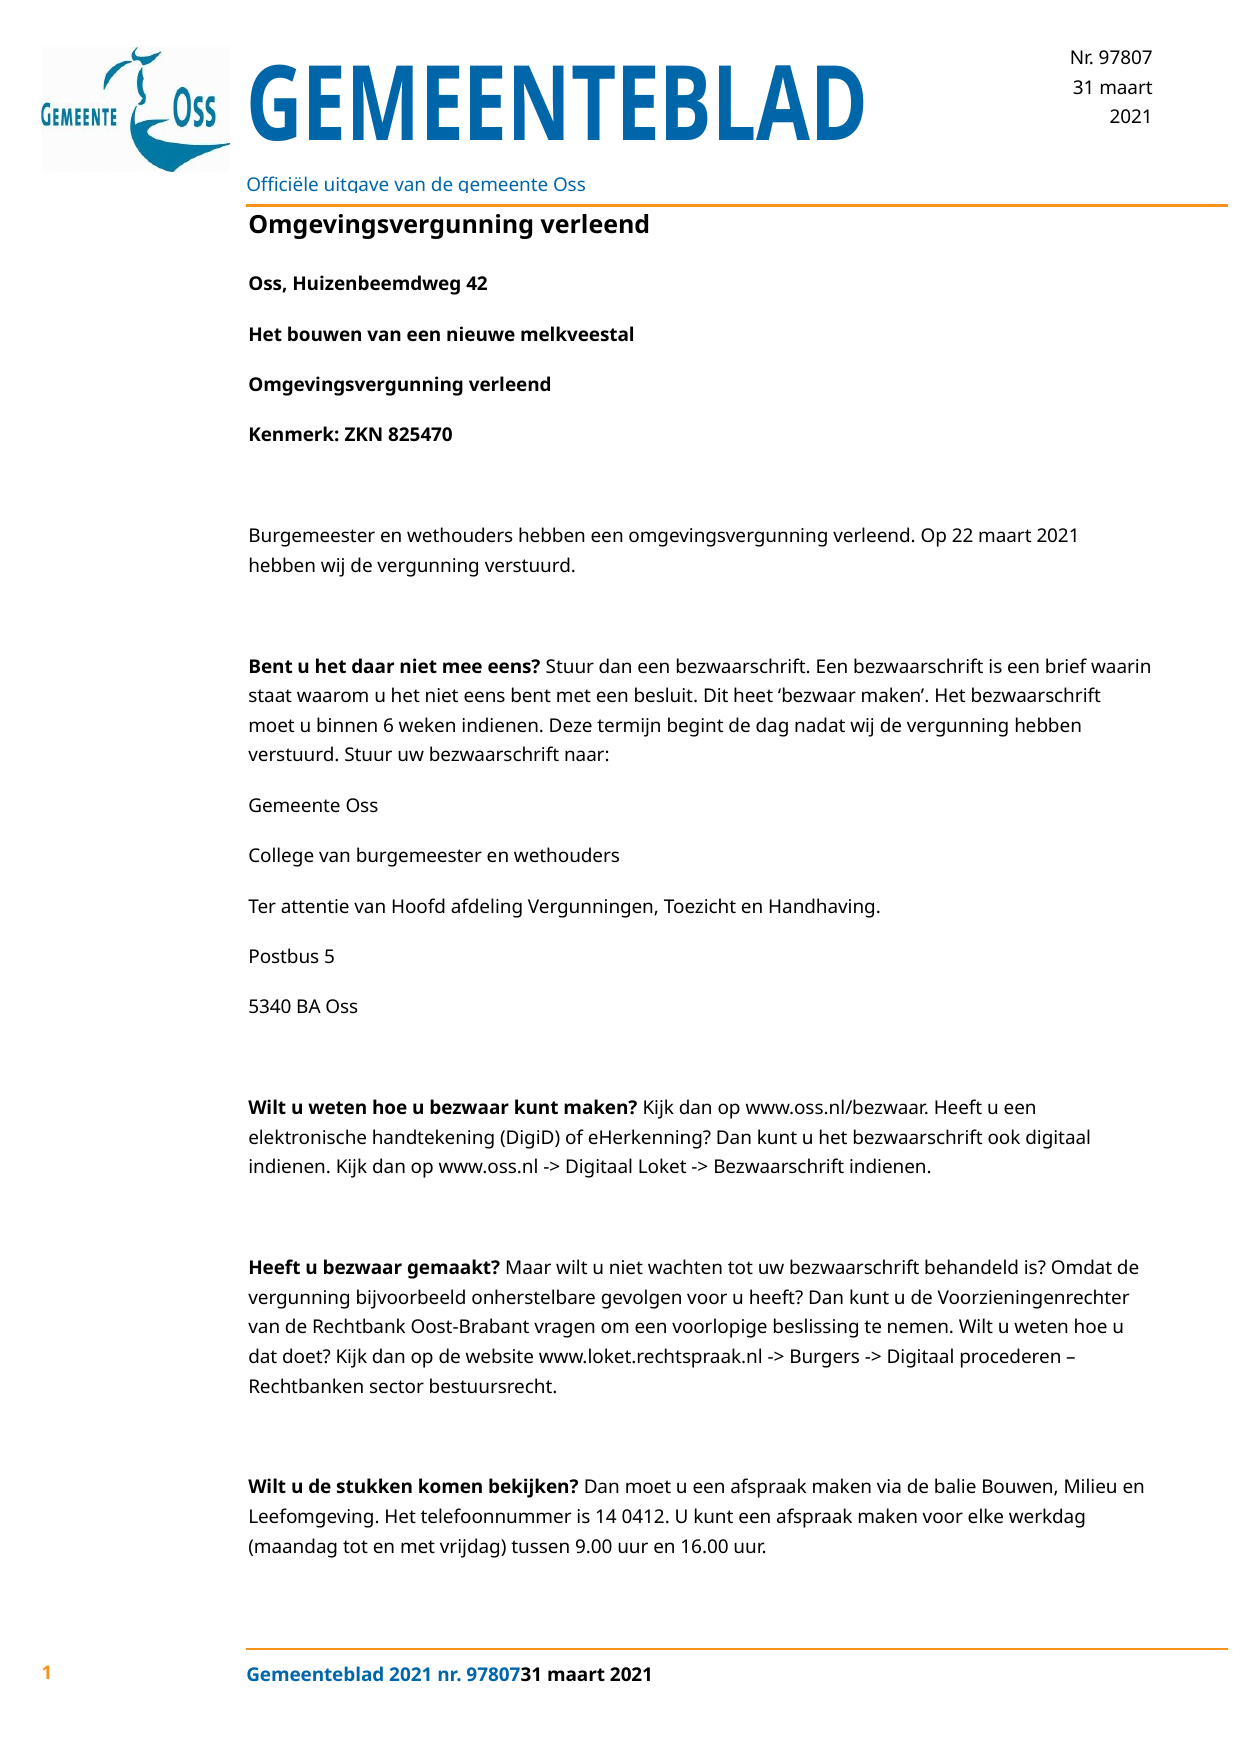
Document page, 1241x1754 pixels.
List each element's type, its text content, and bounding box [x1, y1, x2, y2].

text Bent u het daar niet mee eens? Stuur dan een bezwaarschrift. Een bezwaarschrift is een brief waarin staat waarom u het niet eens bent met een besluit. Dit heet ‘bezwaar maken’. Het bezwaarschrift moet u binnen 6 weken indienen. Deze termijn begint de dag nadat wij de vergunning hebben verstuurd. Stuur uw bezwaarschrift naar: [248, 653, 1152, 767]
text College van burgemeester en wethouders [248, 842, 1152, 868]
text Omgevingsvergunning verleend [248, 371, 1152, 397]
text Omgevingsvergunning verleend [248, 207, 1152, 241]
text Wilt u de stukken komen bekijken? Dan moet u een afspraak maken via de balie Bouwen, Milieu en Leefomgeving. Het telefoonnummer is 14 0412. U kunt een afspraak maken voor elke werkdag (maandag tot en met vrijdag) tussen 9.00 uur en 16.00 uur. [248, 1474, 1152, 1558]
text 5340 BA Oss [248, 994, 1152, 1019]
text Het bouwen van een nieuwe melkveestal [248, 321, 1152, 346]
text Heeft u bezwaar gemaakt? Maar wilt u niet wachten tot uw bezwaarschrift behandeld is? Omdat de vergunning bijvoorbeeld onherstelbare gevolgen voor u heeft? Dan kunt u de Voorzieningenrechter van de Rechtbank Oost-Brabant vragen om een voorlopige beslissing te nemen. Wilt u weten hoe u dat doet? Kijk dan op de website www.loket.rechtspraak.nl -> Burgers -> Digitaal procederen – Rechtbanken sector bestuursrecht. [248, 1254, 1152, 1398]
text Gemeente Oss [248, 792, 1152, 818]
text Kenmerk: ZKN 825470 [248, 422, 1152, 447]
text Postbus 5 [248, 943, 1152, 969]
text Oss, Huizenbeemdweg 42 [248, 270, 1152, 296]
text Wilt u weten hoe u bezwaar kunt maken? Kijk dan op www.oss.nl/bezwaar. Heeft u een elektronische handtekening (DigiD) of eHerkenning? Dan kunt u het bezwaarschrift ook digitaal indienen. Kijk dan op www.oss.nl -> Digitaal Loket -> Bezwaarschrift indienen. [248, 1094, 1152, 1179]
picture [41, 47, 231, 172]
text Ter attentie van Hoofd afdeling Vergunningen, Toezicht en Handhaving. [248, 893, 1152, 918]
text Burgemeester en wethouders hebben een omgevingsvergunning verleend. Op 22 maart 2021 hebben wij de vergunning verstuurd. [248, 522, 1152, 578]
